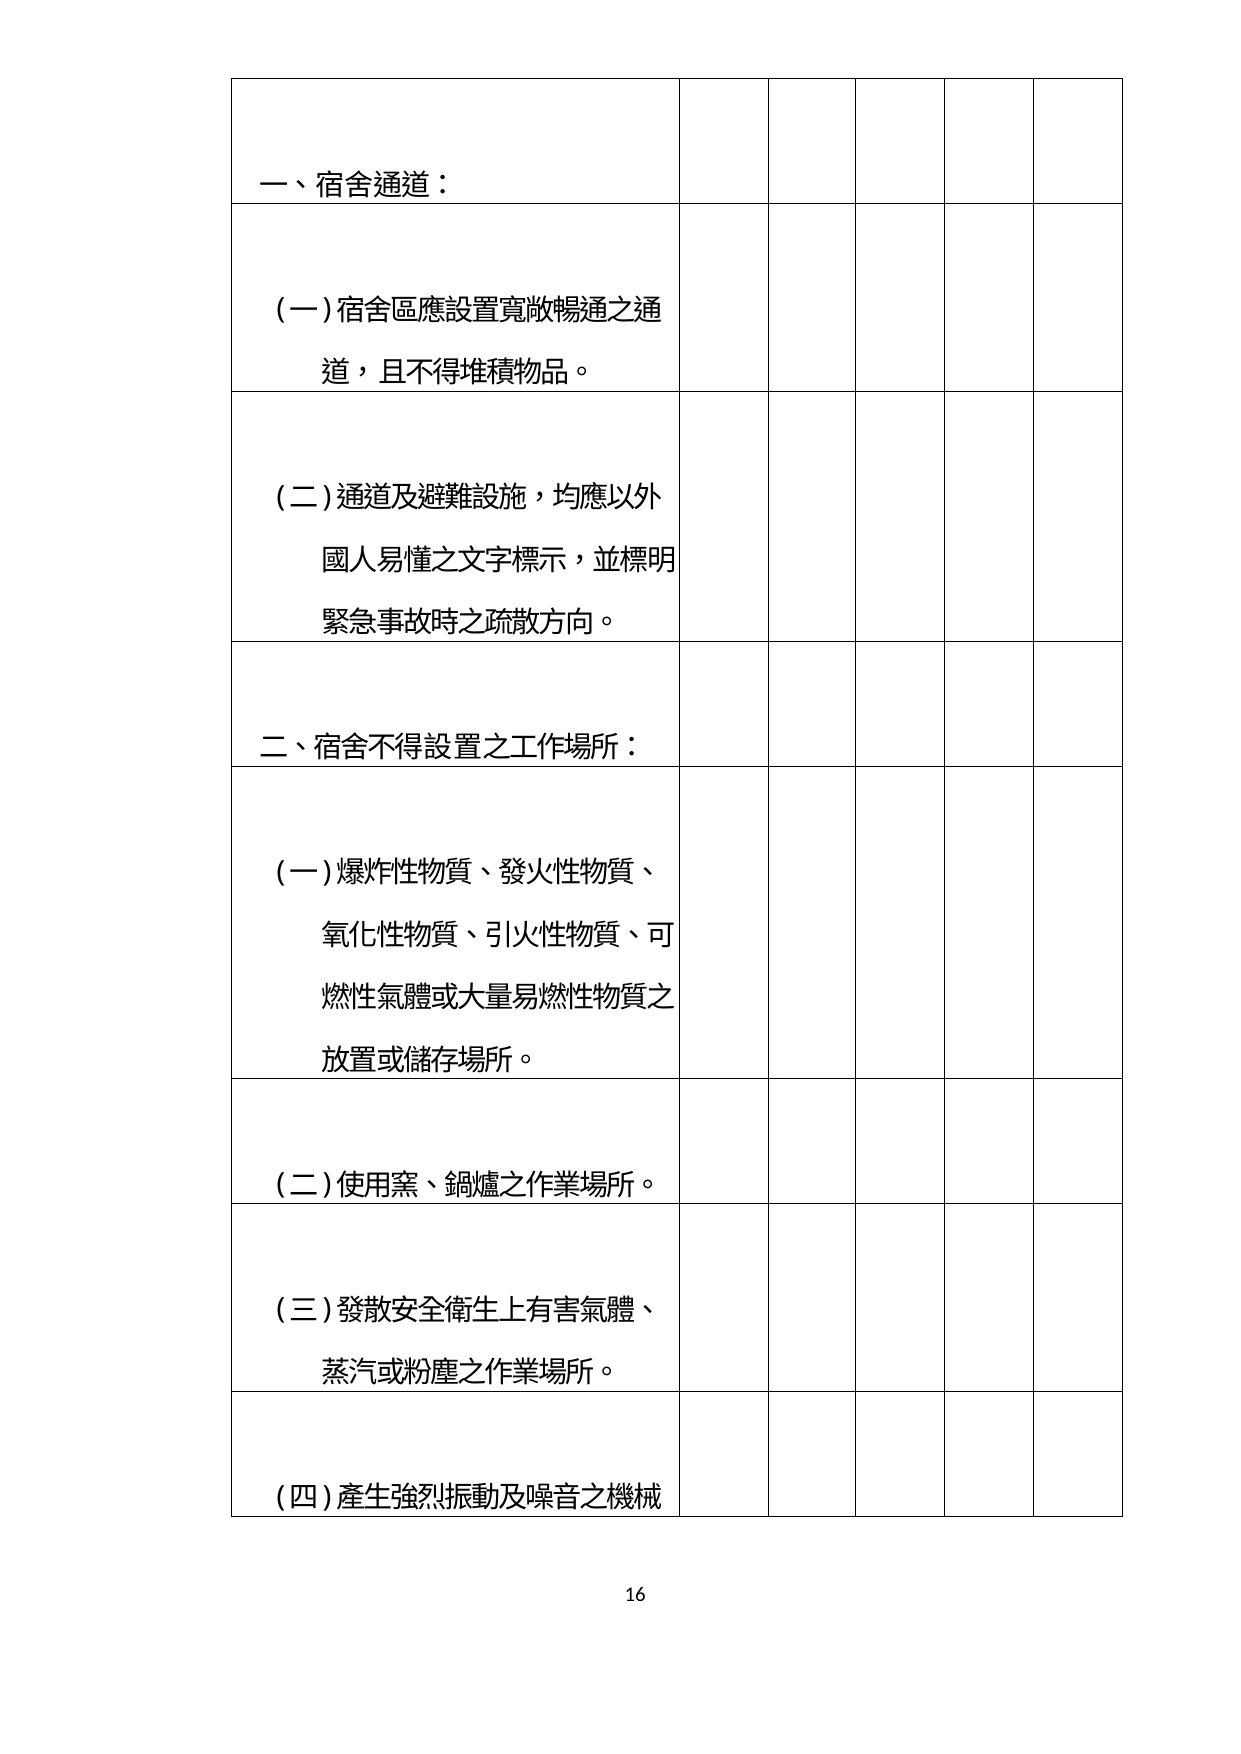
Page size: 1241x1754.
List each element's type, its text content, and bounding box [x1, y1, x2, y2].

table_cell (三)發散安全衛生上有害氣體、蒸汽或粉塵之作業場所。 [232, 1204, 679, 1391]
table_cell [680, 1392, 768, 1516]
table_cell [680, 1079, 768, 1203]
table_cell [769, 1204, 855, 1391]
table_cell [856, 204, 944, 391]
table_cell [680, 204, 768, 391]
table_cell [945, 642, 1033, 766]
table_cell [680, 392, 768, 641]
table_cell [945, 204, 1033, 391]
table_cell [769, 1079, 855, 1203]
table_cell [945, 1079, 1033, 1203]
table_cell [945, 79, 1033, 203]
table_cell [856, 767, 944, 1078]
table_cell [1034, 392, 1122, 641]
table_cell [945, 1392, 1033, 1516]
table_cell [856, 1392, 944, 1516]
table_cell [856, 79, 944, 203]
table_cell (一)爆炸性物質、發火性物質、氧化性物質、引火性物質、可燃性氣體或大量易燃性物質之放置或儲存場所。 [232, 767, 679, 1078]
table_cell (二)通道及避難設施，均應以外國人易懂之文字標示，並標明緊急事故時之疏散方向。 [232, 392, 679, 641]
table_cell [945, 1204, 1033, 1391]
table_cell [856, 642, 944, 766]
table_cell [1034, 204, 1122, 391]
table_cell [680, 1204, 768, 1391]
table_cell [856, 392, 944, 641]
table_cell (二)使用窯、鍋爐之作業場所。 [232, 1079, 679, 1203]
table_cell [680, 767, 768, 1078]
table_cell 一、宿舍通道： [232, 79, 679, 203]
table_cell [769, 392, 855, 641]
table_cell [769, 204, 855, 391]
table_cell [1034, 1392, 1122, 1516]
table_cell (一)宿舍區應設置寬敞暢通之通道，且不得堆積物品。 [232, 204, 679, 391]
table_cell [1034, 1079, 1122, 1203]
table_cell [680, 642, 768, 766]
table_cell [945, 392, 1033, 641]
table_cell [769, 642, 855, 766]
table_cell [856, 1204, 944, 1391]
table_cell [769, 1392, 855, 1516]
table_cell 二、宿舍不得設置之工作場所： [232, 642, 679, 766]
table_cell [945, 767, 1033, 1078]
table_cell [856, 1079, 944, 1203]
table_cell [1034, 642, 1122, 766]
table_cell [1034, 1204, 1122, 1391]
table_cell (四)產生強烈振動及噪音之機械 [232, 1392, 679, 1516]
table_cell [680, 79, 768, 203]
table_cell [769, 767, 855, 1078]
table_cell [1034, 767, 1122, 1078]
table_cell [1034, 79, 1122, 203]
table_cell [769, 79, 855, 203]
